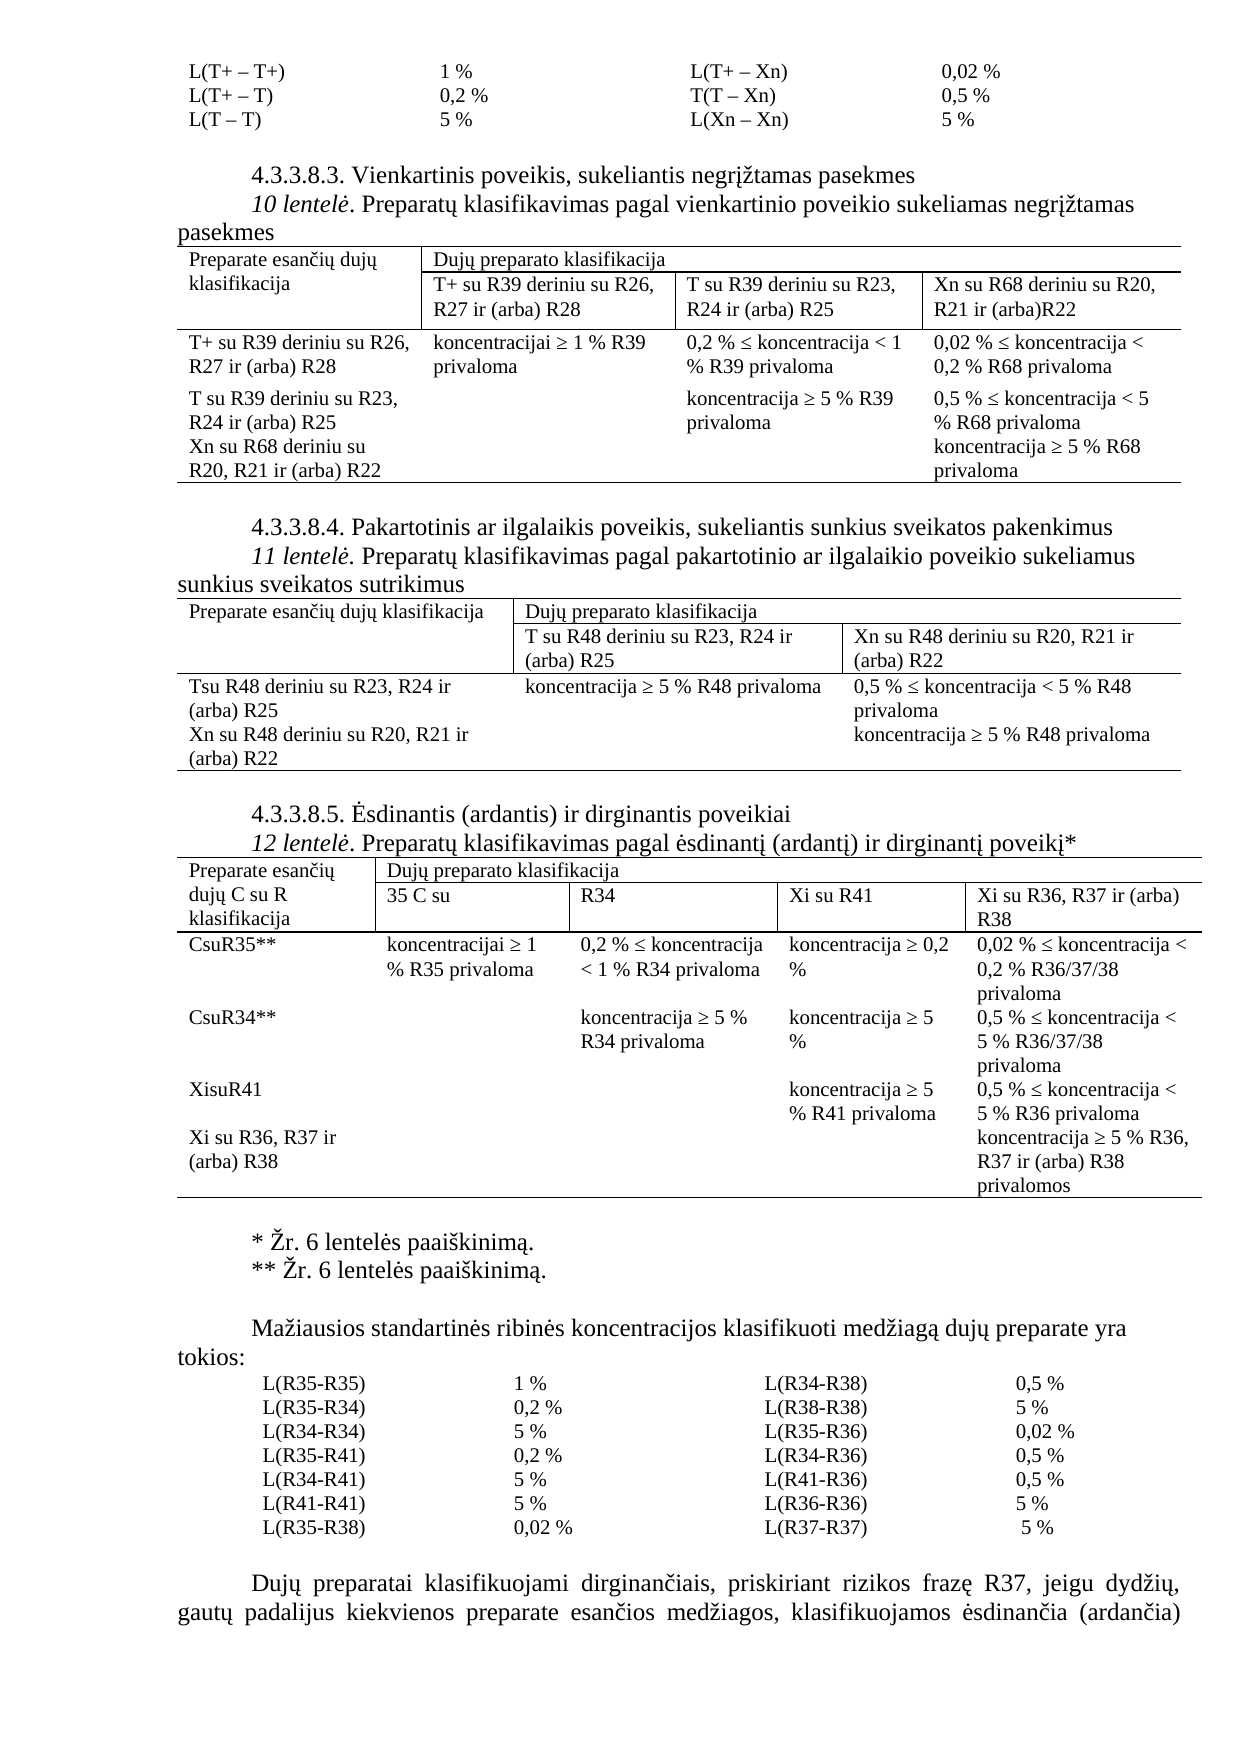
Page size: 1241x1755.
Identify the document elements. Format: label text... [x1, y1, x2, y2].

table_header L(R35-R35) [177, 1371, 429, 1395]
table_cell [569, 1077, 778, 1125]
table_cell 0,2 % ≤ koncentracija < 1 % R39 privaloma [675, 330, 922, 386]
table_cell 0,2 % [429, 1443, 679, 1467]
text 4.3.3.8.5. Ėsdinantis (ardantis) ir dirginantis poveikiai [177, 799, 1181, 828]
table_cell 0,5 % [931, 1443, 1181, 1467]
text 12 lentelė. Preparatų klasifikavimas pagal ėsdinantį (ardantį) ir dirginantį poveikį* [177, 828, 1181, 857]
table_cell koncentracija ≥ 5 % R36, R37 ir (arba) R38 privalomos [966, 1125, 1202, 1197]
table_header Preparate esančių dujų klasifikacija [177, 599, 513, 672]
table_cell [375, 1125, 569, 1197]
table_cell 0,02 % ≤ koncentracija < 0,2 % R36/37/38 privaloma [966, 933, 1202, 1004]
table_cell L(R34-R41) [177, 1467, 429, 1491]
table_cell CsuR35** [177, 933, 375, 1004]
table_cell T su R48 deriniu su R23, R24 ir (arba) R25 [514, 624, 842, 672]
table_cell T(T – Xn) [679, 83, 930, 107]
table_header 0,5 % [931, 1371, 1181, 1395]
table_cell Tsu R48 deriniu su R23, R24 ir (arba) R25 [177, 674, 513, 722]
table_header Dujų preparato klasifikacija [376, 858, 1202, 882]
text ** Žr. 6 lentelės paaiškinimą. [177, 1256, 1181, 1284]
table_cell [375, 1077, 569, 1125]
table_cell L(R35-R38) [177, 1515, 429, 1539]
table_cell koncentracija ≥ 0,2 % [778, 933, 966, 1004]
table_header 0,02 % [930, 59, 1181, 83]
table_cell 5 % [429, 1467, 679, 1491]
table_cell L(T – T) [177, 107, 428, 131]
table_cell koncentracija ≥ 5 % R41 privaloma [778, 1077, 966, 1125]
table_cell T+ su R39 deriniu su R26, R27 ir (arba) R28 [422, 273, 675, 329]
table_cell koncentracija ≥ 5 % R34 privaloma [569, 1005, 778, 1077]
table_cell Xi su R41 [778, 883, 965, 931]
table_header Dujų preparato klasifikacija [514, 599, 1181, 623]
table_cell Xn su R48 deriniu su R20, R21 ir (arba) R22 [843, 624, 1181, 672]
table_cell [375, 1005, 569, 1077]
table_cell 0,02 % ≤ koncentracija < 0,2 % R68 privaloma [923, 330, 1181, 386]
table_cell 0,02 % [429, 1515, 679, 1539]
table_cell L(R36-R36) [679, 1491, 931, 1515]
table_cell L(R34-R36) [679, 1443, 931, 1467]
table_cell T+ su R39 deriniu su R26, R27 ir (arba) R28 [177, 330, 422, 386]
table_cell 5 % [931, 1395, 1181, 1419]
text * Žr. 6 lentelės paaiškinimą. [177, 1227, 1181, 1256]
table_cell L(R41-R41) [177, 1491, 429, 1515]
table_cell 0,02 % [931, 1419, 1181, 1443]
table_header L(T+ – T+) [177, 59, 428, 83]
table_cell koncentracija ≥ 5 % R68 privaloma [923, 434, 1181, 482]
table_cell 0,2 % ≤ koncentracija < 1 % R34 privaloma [569, 933, 778, 1004]
table_cell 5 % [429, 1491, 679, 1515]
table_cell 0,5 % ≤ koncentracija < 5 % R68 privaloma [923, 386, 1181, 434]
table_cell CsuR34** [177, 1005, 375, 1077]
table_cell [675, 434, 922, 482]
table_cell 0,5 % ≤ koncentracija < 5 % R36 privaloma [966, 1077, 1202, 1125]
text Dujų preparatai klasifikuojami dirginančiais, priskiriant rizikos frazę R37, jeigu dydžių, gautų padalijus kiekvienos preparate esančios medžiagos, klasifikuojamos ėsdinančia (ardančia) [177, 1568, 1181, 1625]
table_cell koncentracijai ≥ 1 % R39 privaloma [422, 330, 675, 386]
table_cell 5 % [930, 107, 1181, 131]
text 11 lentelė. Preparatų klasifikavimas pagal pakartotinio ar ilgalaikio poveikio sukeliamus sunkius sveikatos sutrikimus [177, 541, 1181, 598]
table_cell [569, 1125, 778, 1197]
table_cell 5 % [428, 107, 679, 131]
table_cell Xn su R68 deriniu su R20, R21 ir (arba) R22 [177, 434, 422, 482]
table_cell T su R39 deriniu su R23, R24 ir (arba) R25 [676, 273, 922, 329]
table_cell 5 % [931, 1515, 1181, 1539]
table_cell Xn su R68 deriniu su R20, R21 ir (arba)R22 [923, 273, 1181, 329]
table_cell 0,5 % [930, 83, 1181, 107]
table_cell 0,2 % [428, 83, 679, 107]
table_cell koncentracija ≥ 5 % [778, 1005, 966, 1077]
table_header Preparate esančių dujų C su R klasifikacija [177, 858, 375, 931]
table_cell 5 % [429, 1419, 679, 1443]
text 4.3.3.8.3. Vienkartinis poveikis, sukeliantis negrįžtamas pasekmes [177, 160, 1181, 189]
text 10 lentelė. Preparatų klasifikavimas pagal vienkartinio poveikio sukeliamas negrįžtamas pasekmes [177, 189, 1181, 246]
table_cell Xn su R48 deriniu su R20, R21 ir (arba) R22 [177, 722, 513, 770]
table_cell L(Xn – Xn) [679, 107, 930, 131]
table_cell 0,2 % [429, 1395, 679, 1419]
table_cell L(R35-R41) [177, 1443, 429, 1467]
table_cell L(R35-R36) [679, 1419, 931, 1443]
text 4.3.3.8.4. Pakartotinis ar ilgalaikis poveikis, sukeliantis sunkius sveikatos pakenkimus [177, 512, 1181, 541]
text Mažiausios standartinės ribinės koncentracijos klasifikuoti medžiagą dujų preparate yra tokios: [177, 1313, 1181, 1371]
table_cell koncentracija ≥ 5 % R48 privaloma [514, 674, 842, 722]
table_cell 0,5 % [931, 1467, 1181, 1491]
table_cell koncentracija ≥ 5 % R48 privaloma [843, 722, 1181, 770]
table_header 1 % [429, 1371, 679, 1395]
table_cell L(T+ – T) [177, 83, 428, 107]
table_cell koncentracijai ≥ 1 % R35 privaloma [375, 933, 569, 1004]
table_header Dujų preparato klasifikacija [422, 247, 1181, 271]
table_header Preparate esančių dujų klasifikacija [177, 247, 421, 329]
table_cell 0,5 % ≤ koncentracija < 5 % R48 privaloma [843, 674, 1181, 722]
table_cell [514, 722, 842, 770]
table_cell L(R34-R34) [177, 1419, 429, 1443]
table_cell 0,5 % ≤ koncentracija < 5 % R36/37/38 privaloma [966, 1005, 1202, 1077]
table_cell L(R37-R37) [679, 1515, 931, 1539]
table_cell [422, 434, 675, 482]
table_header 1 % [428, 59, 679, 83]
table_cell L(R35-R34) [177, 1395, 429, 1419]
table_cell Xi su R36, R37 ir (arba) R38 [177, 1125, 375, 1197]
table_cell R34 [570, 883, 777, 931]
table_cell Xi su R36, R37 ir (arba) R38 [966, 883, 1202, 931]
table_cell koncentracija ≥ 5 % R39 privaloma [675, 386, 922, 434]
table_cell L(R41-R36) [679, 1467, 931, 1491]
table_cell T su R39 deriniu su R23, R24 ir (arba) R25 [177, 386, 422, 434]
table_cell [778, 1125, 966, 1197]
table_header L(T+ – Xn) [679, 59, 930, 83]
table_cell 5 % [931, 1491, 1181, 1515]
table_cell L(R38-R38) [679, 1395, 931, 1419]
table_cell XisuR41 [177, 1077, 375, 1125]
table_cell 35 C su [376, 883, 569, 931]
table_header L(R34-R38) [679, 1371, 931, 1395]
table_cell [422, 386, 675, 434]
